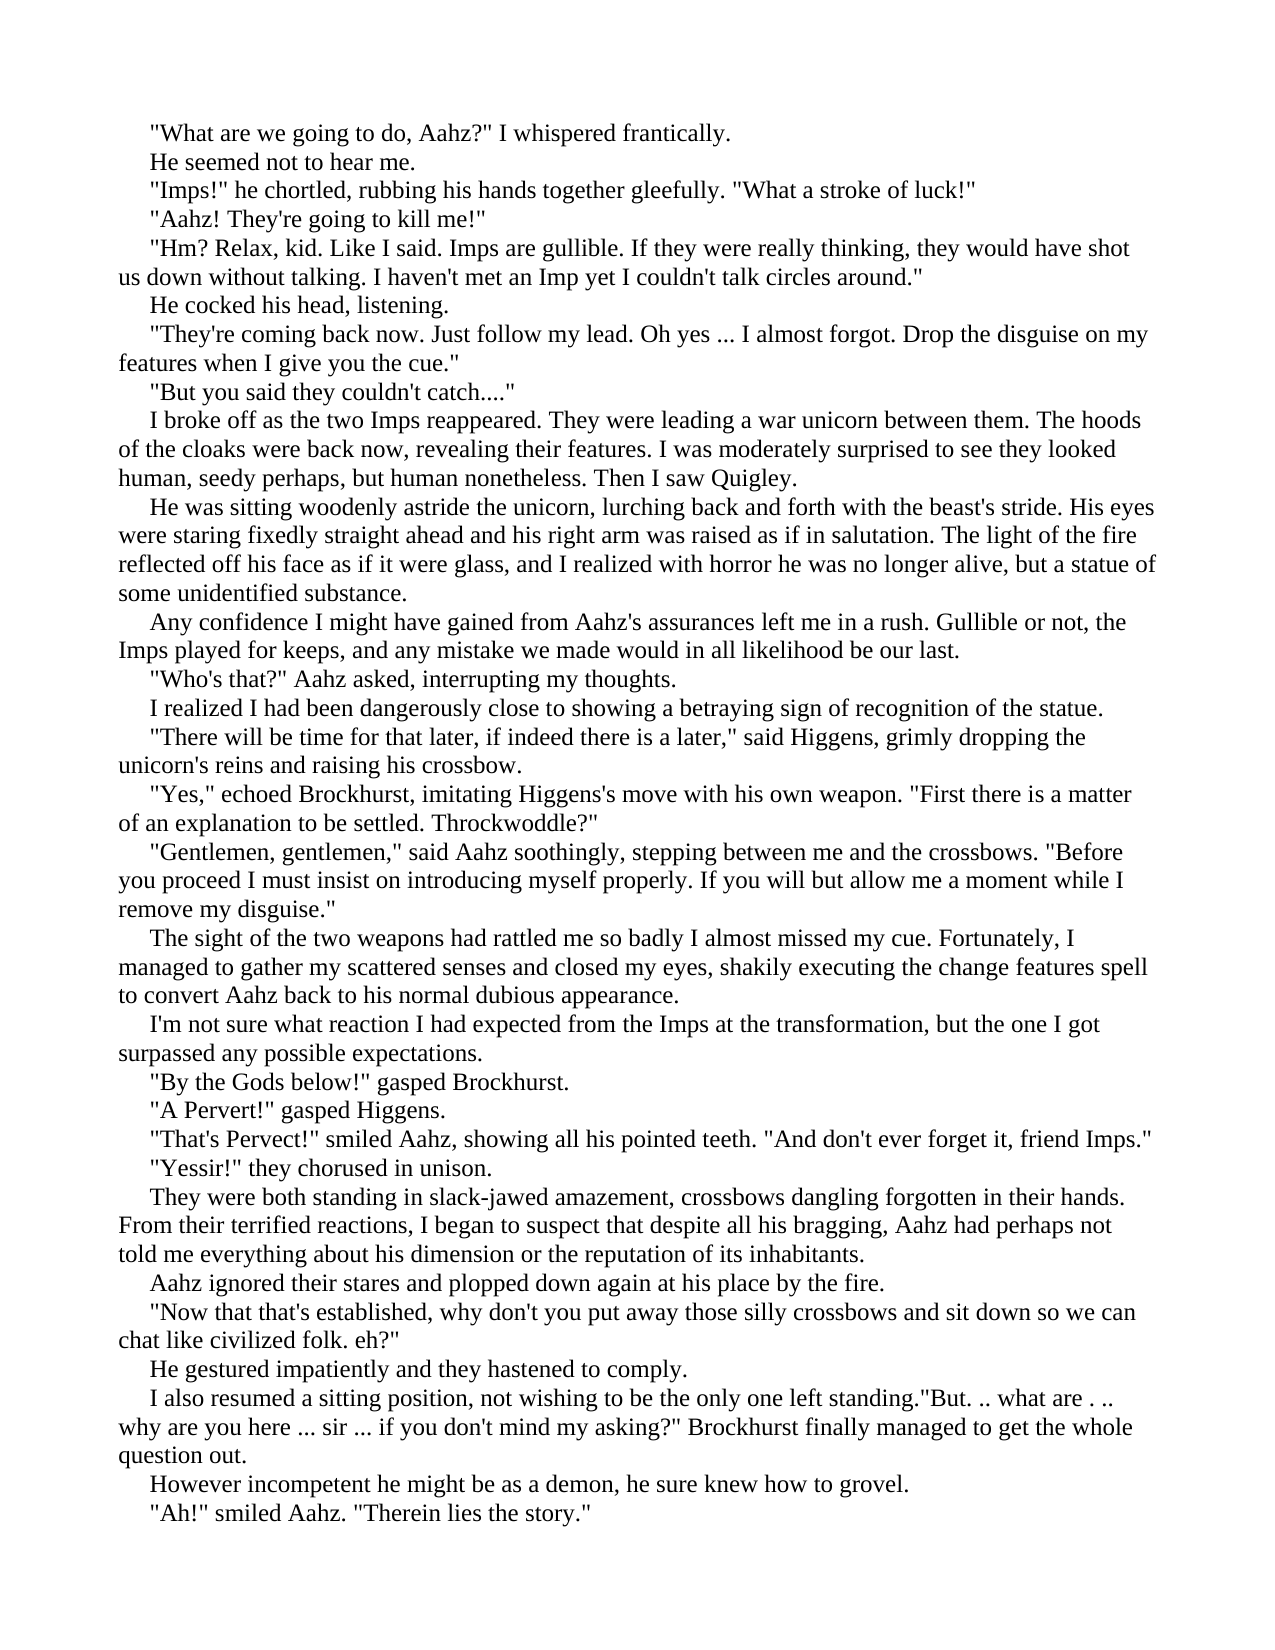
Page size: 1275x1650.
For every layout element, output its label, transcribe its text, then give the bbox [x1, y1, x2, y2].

text "Yessir!" they chorused in unison. [118, 1153, 1157, 1182]
text However incompetent he might be as a demon, he sure knew how to grovel. [118, 1469, 1157, 1498]
text He cocked his head, listening. [118, 291, 1157, 319]
text "Imps!" he chortled, rubbing his hands together gleefully. "What a stroke of luck!" [118, 176, 1157, 204]
text "Ah!" smiled Aahz. "Therein lies the story." [118, 1498, 1157, 1527]
text "Gentlemen, gentlemen," said Aahz soothingly, stepping between me and the crossbows. "Before you proceed I must insist on introducing myself properly. If you will but allow me a moment while I remove my disguise." [118, 837, 1157, 923]
text I also resumed a sitting position, not wishing to be the only one left standing."But. .. what are . .. why are you here ... sir ... if you don't mind my asking?" Brockhurst finally managed to get the whole question out. [118, 1383, 1157, 1469]
text "Yes," echoed Brockhurst, imitating Higgens's move with his own weapon. "First there is a matter of an explanation to be settled. Throckwoddle?" [118, 779, 1157, 837]
text Any confidence I might have gained from Aahz's assurances left me in a rush. Gullible or not, the Imps played for keeps, and any mistake we made would in all likelihood be our last. [118, 607, 1157, 664]
text They were both standing in slack-jawed amazement, crossbows dangling forgotten in their hands. From their terrified reactions, I began to suspect that despite all his bragging, Aahz had perhaps not told me everything about his dimension or the reputation of its inhabitants. [118, 1182, 1157, 1268]
text "Hm? Relax, kid. Like I said. Imps are gullible. If they were really thinking, they would have shot us down without talking. I haven't met an Imp yet I couldn't talk circles around." [118, 233, 1157, 291]
text "By the Gods below!" gasped Brockhurst. [118, 1067, 1157, 1096]
text "Aahz! They're going to kill me!" [118, 204, 1157, 233]
text He seemed not to hear me. [118, 147, 1157, 176]
text He was sitting woodenly astride the unicorn, lurching back and forth with the beast's stride. His eyes were staring fixedly straight ahead and his right arm was raised as if in salutation. The light of the fire reflected off his face as if it were glass, and I realized with horror he was no longer alive, but a statue of some unidentified substance. [118, 492, 1157, 607]
text "They're coming back now. Just follow my lead. Oh yes ... I almost forgot. Drop the disguise on my features when I give you the cue." [118, 319, 1157, 377]
text I'm not sure what reaction I had expected from the Imps at the transformation, but the one I got surpassed any possible expectations. [118, 1009, 1157, 1067]
text The sight of the two weapons had rattled me so badly I almost missed my cue. Fortunately, I managed to gather my scattered senses and closed my eyes, shakily executing the change features spell to convert Aahz back to his normal dubious appearance. [118, 923, 1157, 1009]
text "But you said they couldn't catch...." [118, 377, 1157, 406]
text "A Pervert!" gasped Higgens. [118, 1096, 1157, 1124]
text I broke off as the two Imps reappeared. They were leading a war unicorn between them. The hoods of the cloaks were back now, revealing their features. I was moderately surprised to see they looked human, seedy perhaps, but human nonetheless. Then I saw Quigley. [118, 406, 1157, 492]
text I realized I had been dangerously close to showing a betraying sign of recognition of the statue. [118, 693, 1157, 722]
text "What are we going to do, Aahz?" I whispered frantically. [118, 118, 1157, 147]
text "Now that that's established, why don't you put away those silly crossbows and sit down so we can chat like civilized folk. eh?" [118, 1297, 1157, 1354]
text He gestured impatiently and they hastened to comply. [118, 1354, 1157, 1383]
text "Who's that?" Aahz asked, interrupting my thoughts. [118, 664, 1157, 693]
text "There will be time for that later, if indeed there is a later," said Higgens, grimly dropping the unicorn's reins and raising his crossbow. [118, 722, 1157, 779]
text Aahz ignored their stares and plopped down again at his place by the fire. [118, 1268, 1157, 1297]
text "That's Pervect!" smiled Aahz, showing all his pointed teeth. "And don't ever forget it, friend Imps." [118, 1124, 1157, 1153]
